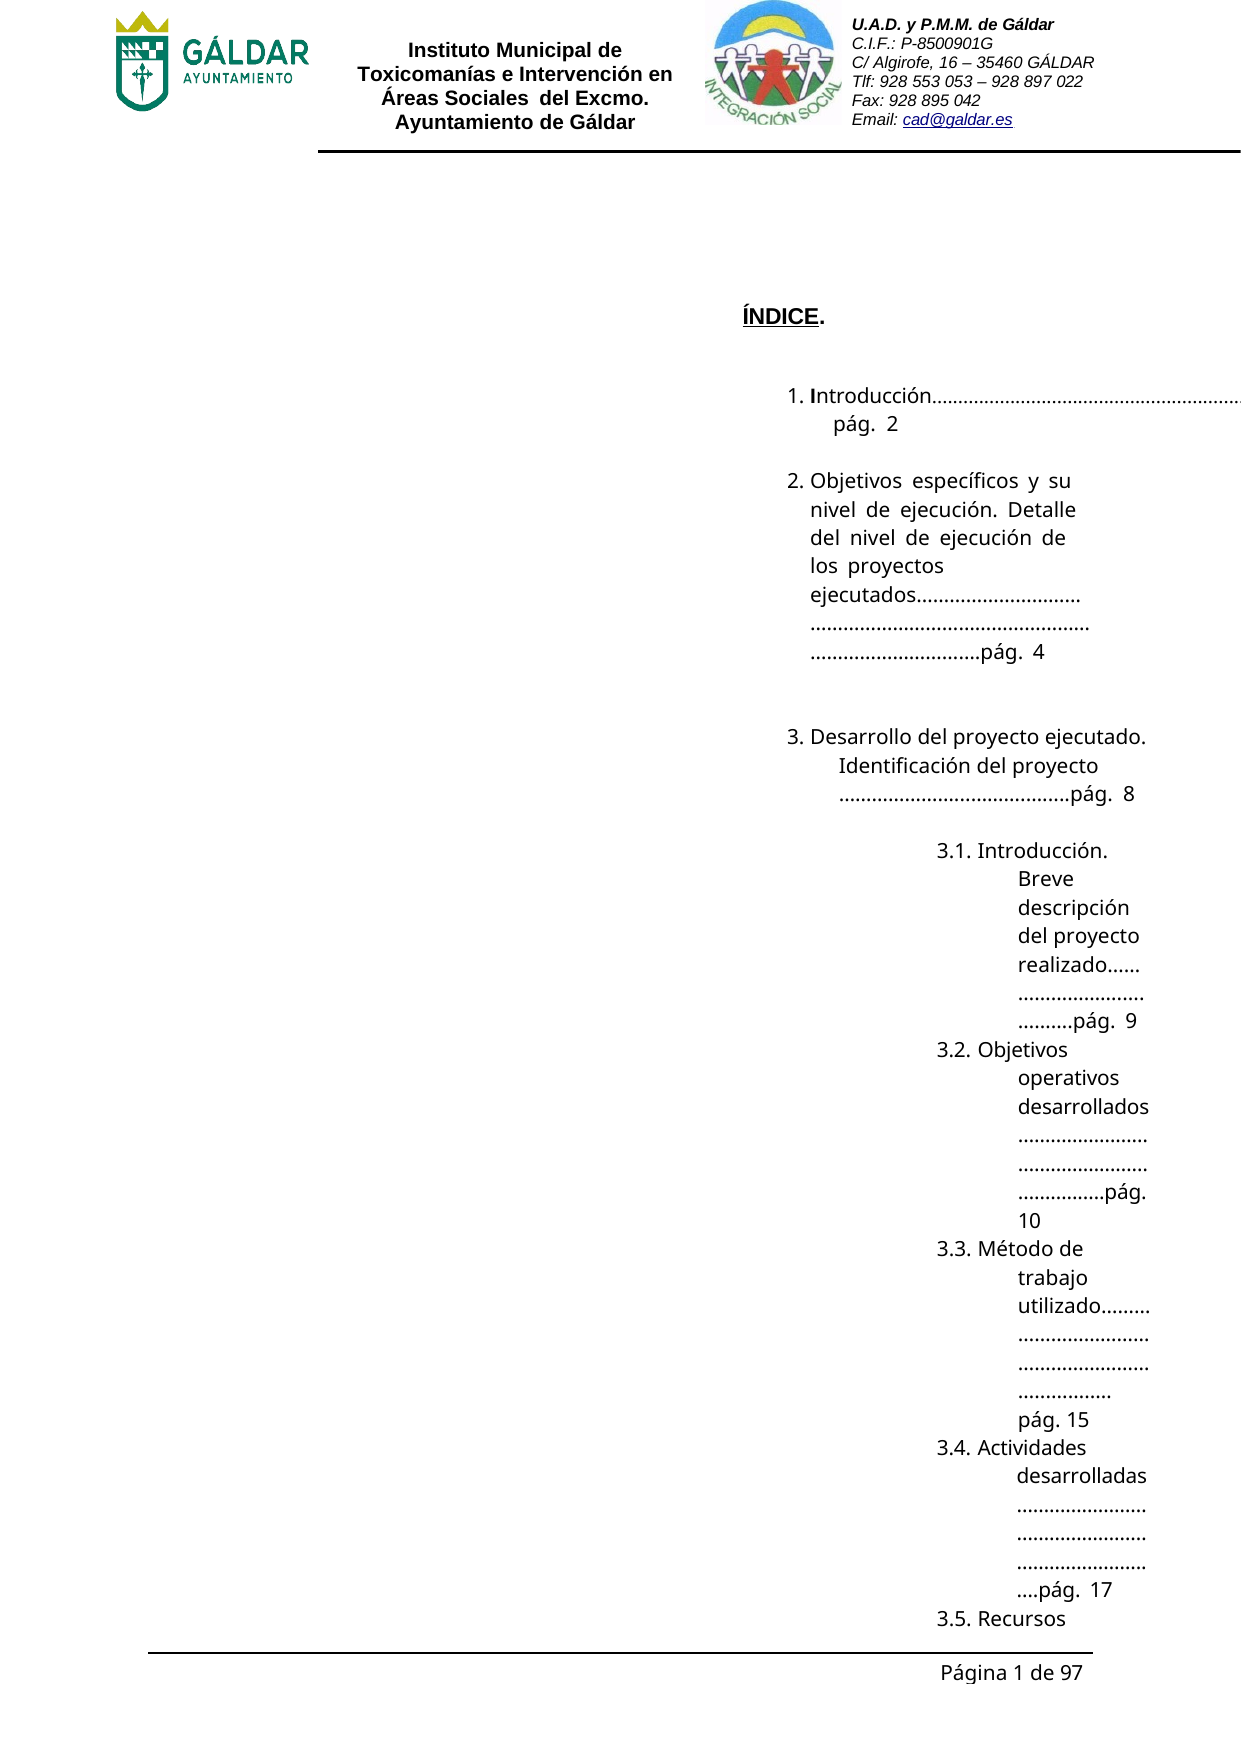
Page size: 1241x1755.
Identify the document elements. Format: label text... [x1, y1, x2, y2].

list Objetivos operativos desarrollados…………………………………………………...….pág. 10 [937, 1035, 1152, 1234]
text Tlf: 928 553 053 – 928 897 022 [852, 72, 1152, 91]
list Desarrollo del proyecto ejecutado. Identificación del proyecto …………………...……….….....pág. 8 [787, 722, 1152, 808]
text C/ Algirofe, 16 – 35460 GÁLDAR [852, 53, 1152, 72]
list Método de trabajo utilizado……………………………………………………......…..…pág. 15 [937, 1234, 1152, 1433]
text Fax: 928 895 042 [852, 91, 1152, 110]
subtitle ÍNDICE. [742, 303, 1152, 329]
list Actividades desarrolladas……………………………………………………………...….pág. 17 [937, 1433, 1152, 1604]
text Email: cad@galdar.es [852, 110, 1152, 129]
text U.A.D. y P.M.M. de Gáldar [852, 14, 1152, 33]
text C.I.F.: P-8500901G [852, 33, 1152, 53]
text Instituto Municipal de Toxicomanías e Intervención en Áreas Sociales del Excmo. Ayuntamiento de Gáldar [336, 38, 693, 133]
list Introducción. Breve descripción del proyecto realizado…………………….....……….pág. 9 [937, 836, 1152, 1035]
list Introducción pág. 2 [787, 381, 1152, 438]
list Objetivos específicos y su nivel de ejecución. Detalle del nivel de ejecución de los proyectos ejecutados………………………………………………………………………………………………….pág. 4 [787, 466, 1092, 665]
list Recursos utilizados para el desarrollo del proyecto…………………………….…......pág. 58 [937, 1604, 1152, 1632]
